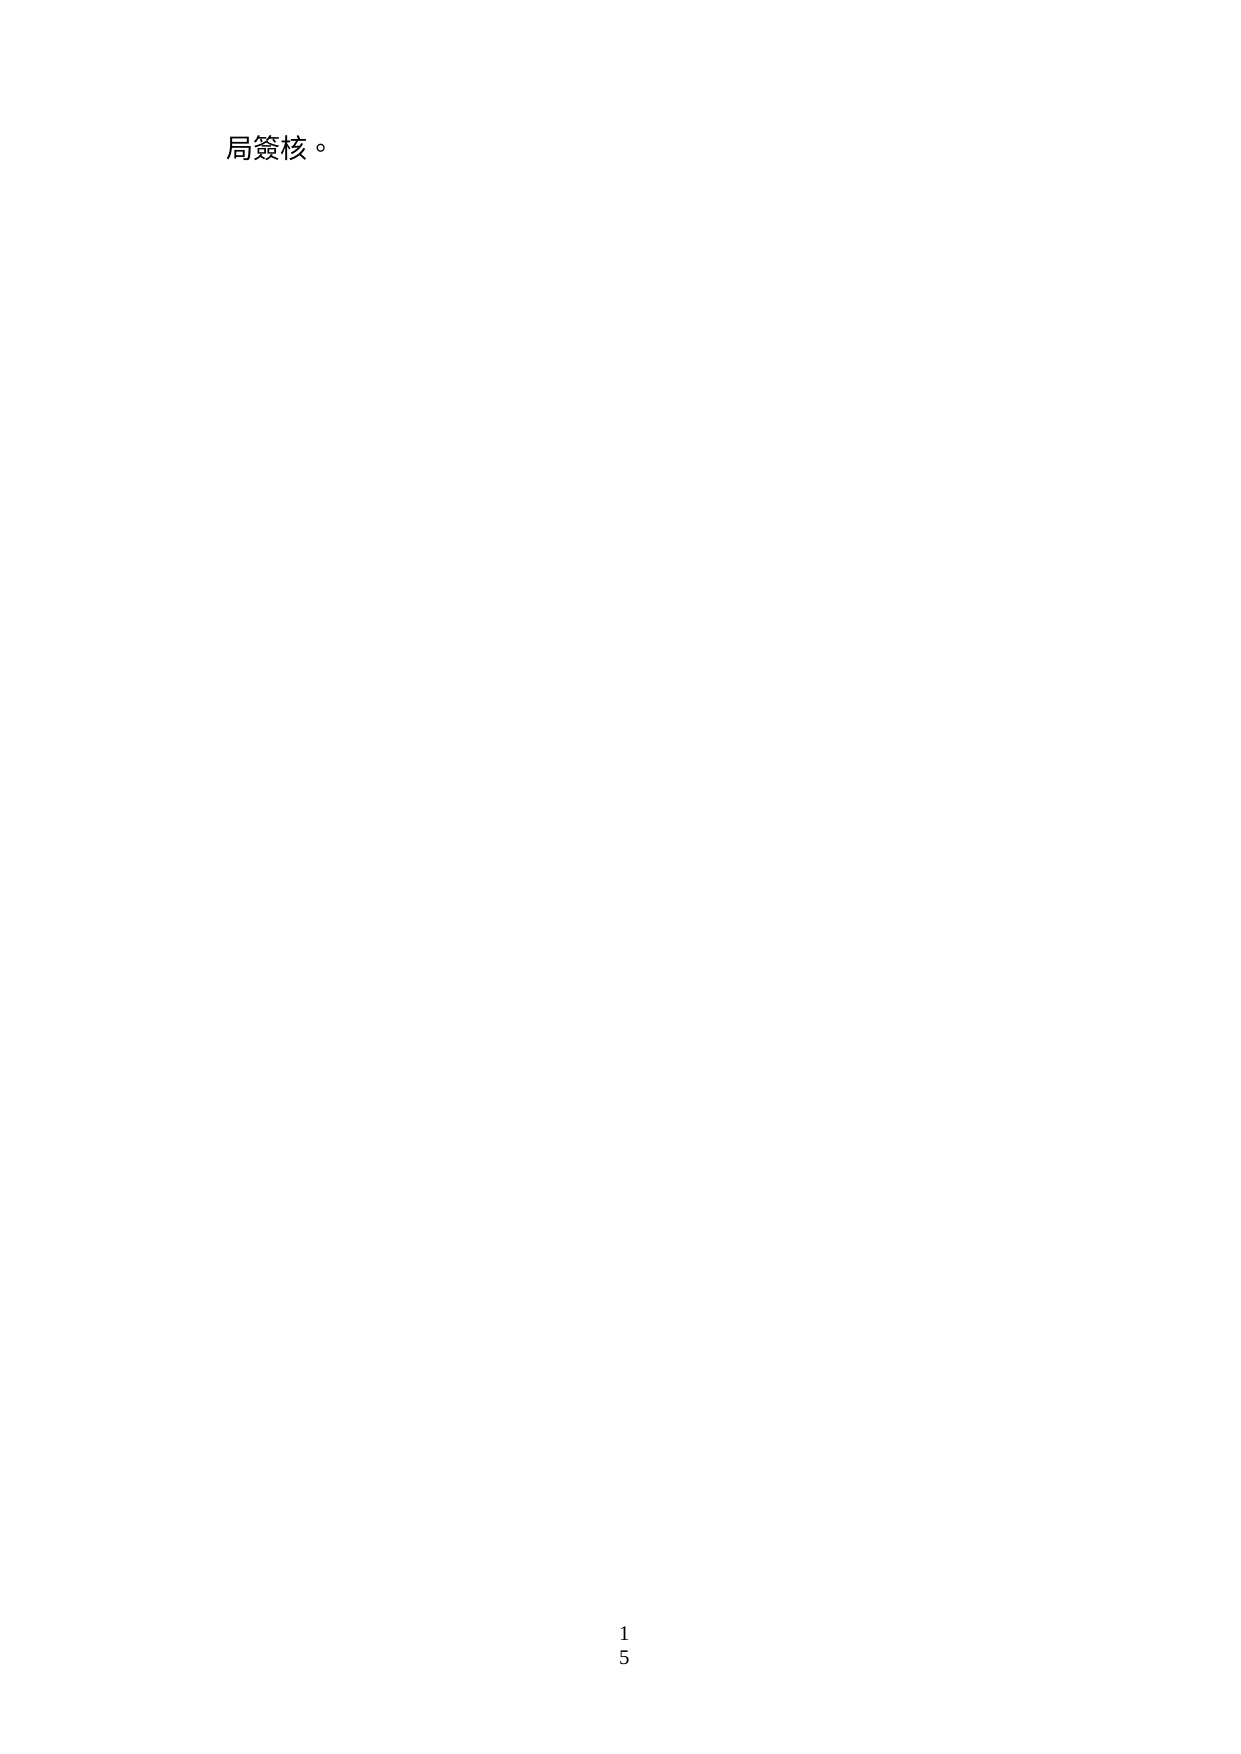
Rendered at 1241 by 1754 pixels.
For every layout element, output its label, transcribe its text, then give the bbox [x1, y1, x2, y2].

text 局簽核。 [118, 105, 1122, 167]
